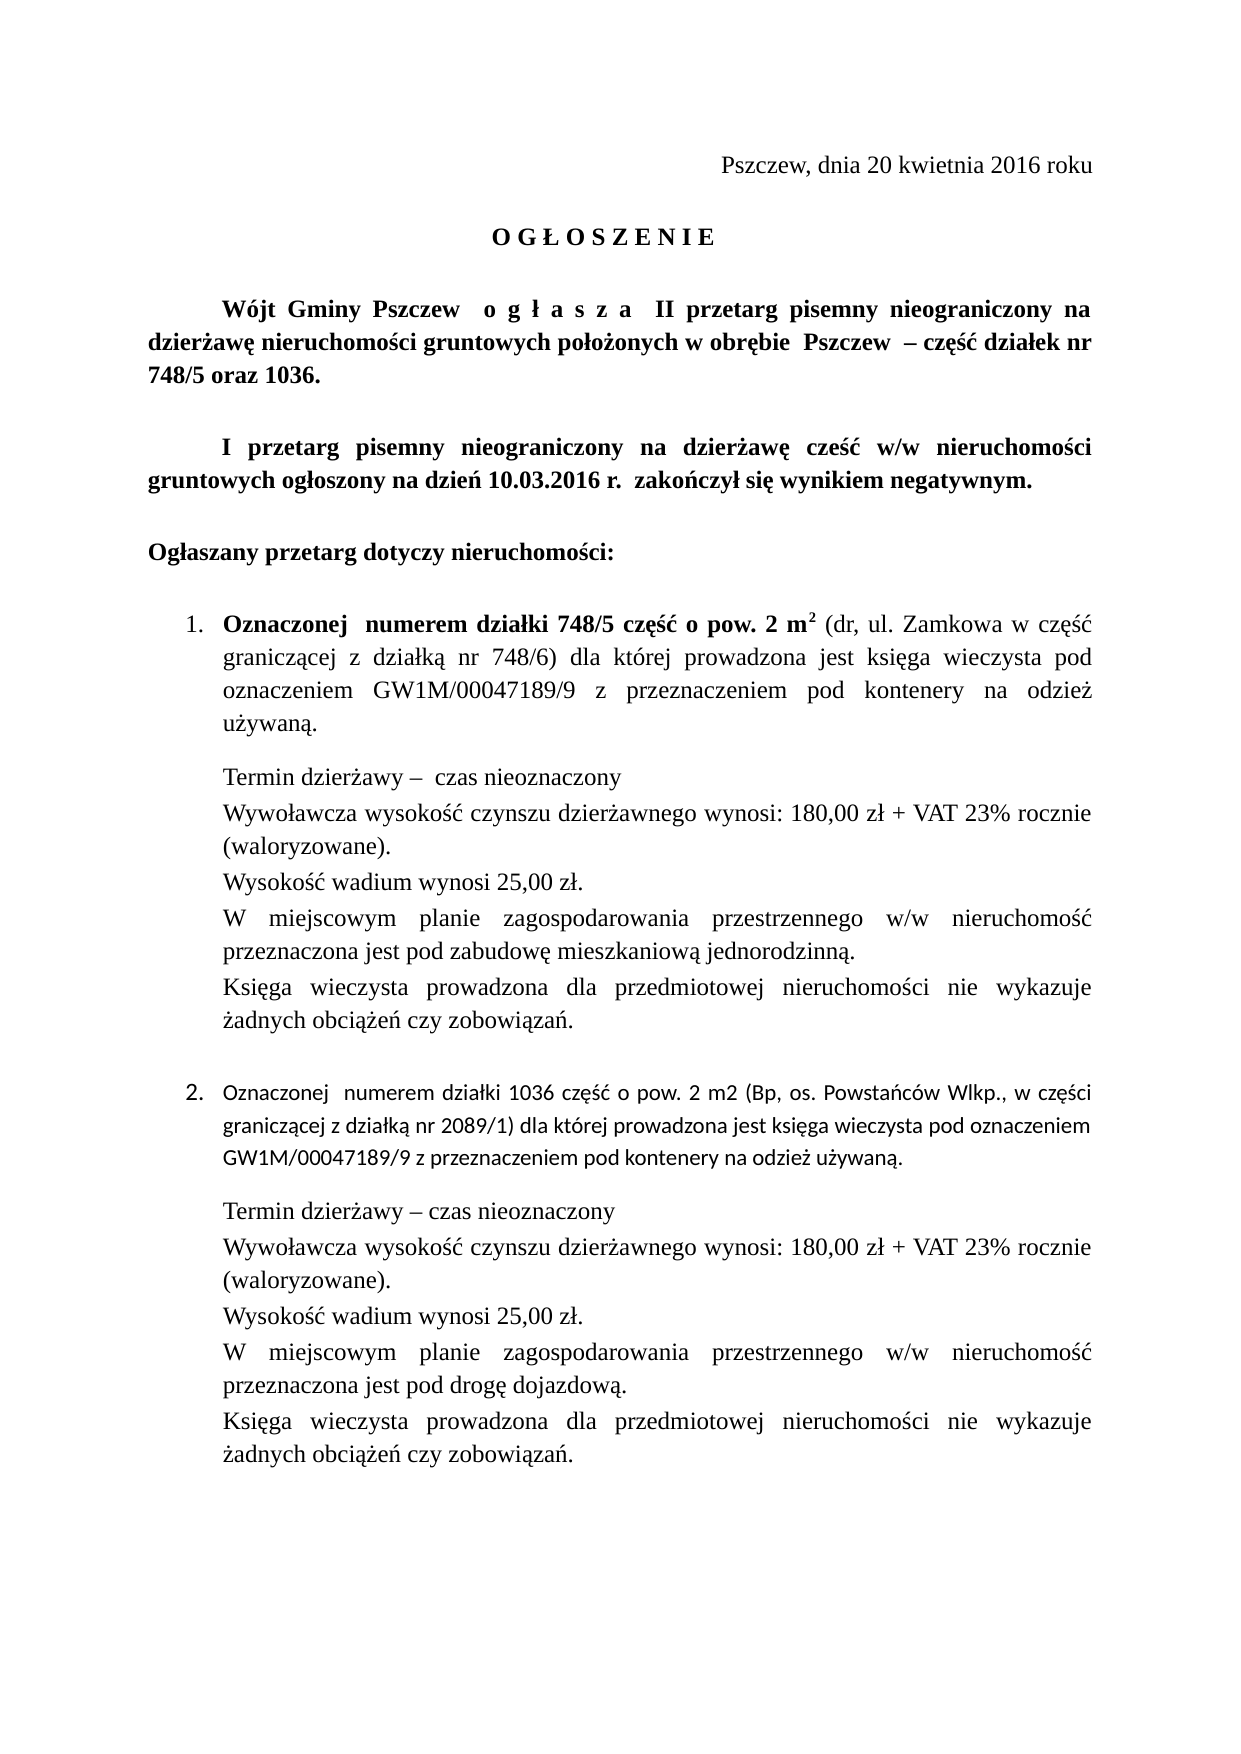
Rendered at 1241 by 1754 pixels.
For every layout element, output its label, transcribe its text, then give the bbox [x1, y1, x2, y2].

list Termin dzierżawy – czas nieoznaczony [185, 1196, 1093, 1225]
list Oznaczonej numerem działki 1036 część o pow. 2 m2 (Bp, os. Powstańców Wlkp., w części graniczącej z działką nr 2089/1) dla której prowadzona jest księga wieczysta pod oznaczeniem GW1M/00047189/9 z przeznaczeniem pod kontenery na odzież używaną. [185, 1077, 1093, 1171]
list Księga wieczysta prowadzona dla przedmiotowej nieruchomości nie wykazuje żadnych obciążeń czy zobowiązań. [185, 1406, 1093, 1468]
list Wysokość wadium wynosi 25,00 zł. [185, 867, 1093, 896]
list Wysokość wadium wynosi 25,00 zł. [185, 1301, 1093, 1330]
list Księga wieczysta prowadzona dla przedmiotowej nieruchomości nie wykazuje żadnych obciążeń czy zobowiązań. [185, 972, 1093, 1033]
text O G Ł O S Z E N I E [148, 222, 1093, 251]
list Wywoławcza wysokość czynszu dzierżawnego wynosi: 180,00 zł + VAT 23% rocznie (waloryzowane). [185, 798, 1093, 859]
text Wójt Gminy Pszczew o g ł a s z a II przetarg pisemny nieograniczony na dzierżawę nieruchomości gruntowych położonych w obrębie Pszczew – część działek nr 748/5 oraz 1036. [148, 294, 1093, 389]
list W miejscowym planie zagospodarowania przestrzennego w/w nieruchomość przeznaczona jest pod zabudowę mieszkaniową jednorodzinną. [185, 903, 1093, 964]
text I przetarg pisemny nieograniczony na dzierżawę cześć w/w nieruchomości gruntowych ogłoszony na dzień 10.03.2016 r. zakończył się wynikiem negatywnym. [148, 432, 1093, 494]
list Oznaczonej numerem działki 748/5 część o pow. 2 m2 (dr, ul. Zamkowa w część graniczącej z działką nr 748/6) dla której prowadzona jest księga wieczysta pod oznaczeniem GW1M/00047189/9 z przeznaczeniem pod kontenery na odzież używaną. [185, 609, 1093, 737]
list W miejscowym planie zagospodarowania przestrzennego w/w nieruchomość przeznaczona jest pod drogę dojazdową. [185, 1337, 1093, 1399]
text Ogłaszany przetarg dotyczy nieruchomości: [148, 537, 1093, 566]
text Pszczew, dnia 20 kwietnia 2016 roku [148, 151, 1093, 179]
list Wywoławcza wysokość czynszu dzierżawnego wynosi: 180,00 zł + VAT 23% rocznie (waloryzowane). [185, 1232, 1093, 1294]
list Termin dzierżawy – czas nieoznaczony [185, 762, 1093, 791]
